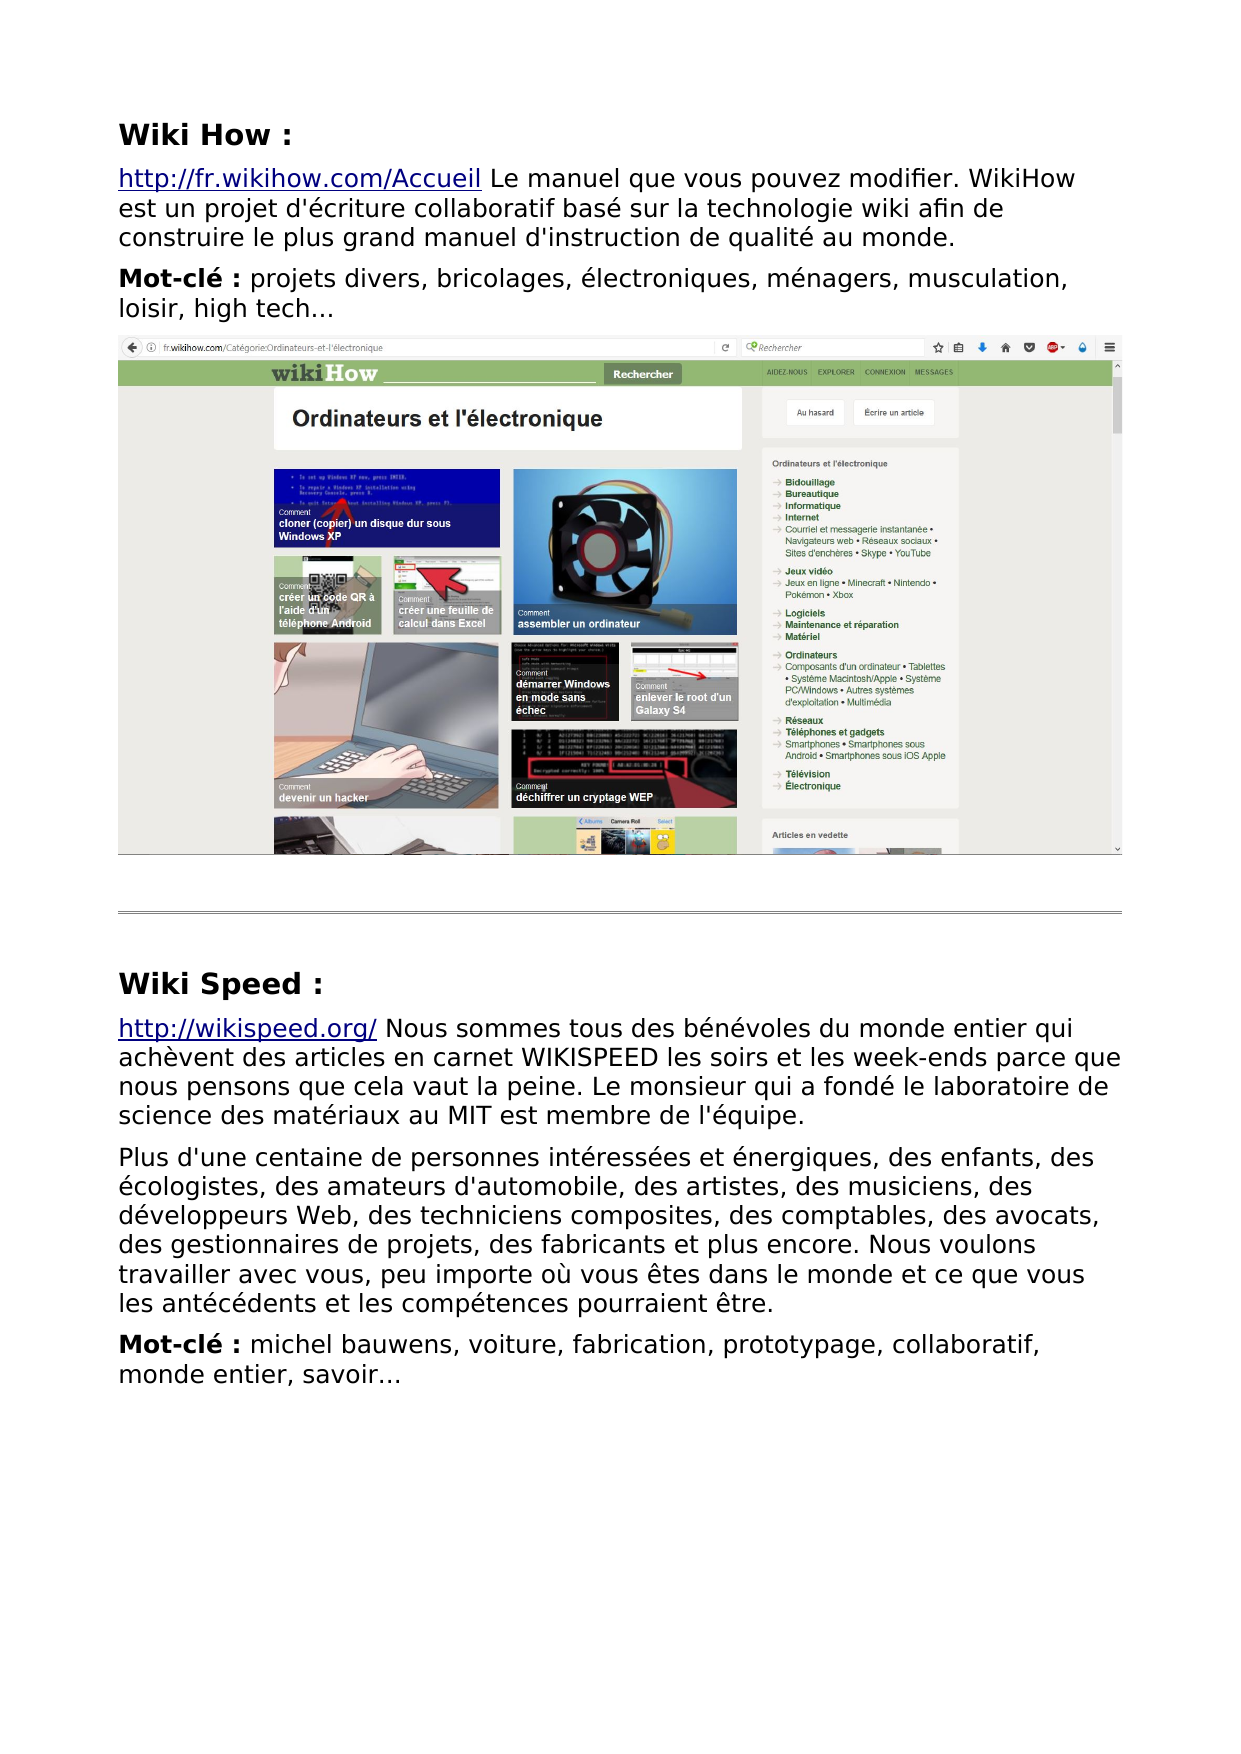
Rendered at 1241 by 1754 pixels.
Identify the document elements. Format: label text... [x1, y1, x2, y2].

subtitle Wiki Speed : [118, 968, 1122, 1002]
text Mot-clé : projets divers, bricolages, électroniques, ménagers, musculation, loisir, high tech... [118, 264, 1122, 323]
subtitle Wiki How : [118, 118, 1122, 152]
picture [118, 335, 1123, 855]
text http://fr.wikihow.com/Accueil Le manuel que vous pouvez modifier. WikiHow est un projet d'écriture collaboratif basé sur la technologie wiki afin de construire le plus grand manuel d'instruction de qualité au monde. [118, 164, 1122, 252]
text http://wikispeed.org/ Nous sommes tous des bénévoles du monde entier qui achèvent des articles en carnet WIKISPEED les soirs et les week-ends parce que nous pensons que cela vaut la peine. Le monsieur qui a fondé le laboratoire de science des matériaux au MIT est membre de l'équipe. [118, 1014, 1122, 1131]
text Plus d'une centaine de personnes intéressées et énergiques, des enfants, des écologistes, des amateurs d'automobile, des artistes, des musiciens, des développeurs Web, des techniciens composites, des comptables, des avocats, des gestionnaires de projets, des fabricants et plus encore. Nous voulons travailler avec vous, peu importe où vous êtes dans le monde et ce que vous les antécédents et les compétences pourraient être. [118, 1143, 1122, 1318]
text Mot-clé : michel bauwens, voiture, fabrication, prototypage, collaboratif, monde entier, savoir... [118, 1331, 1122, 1389]
